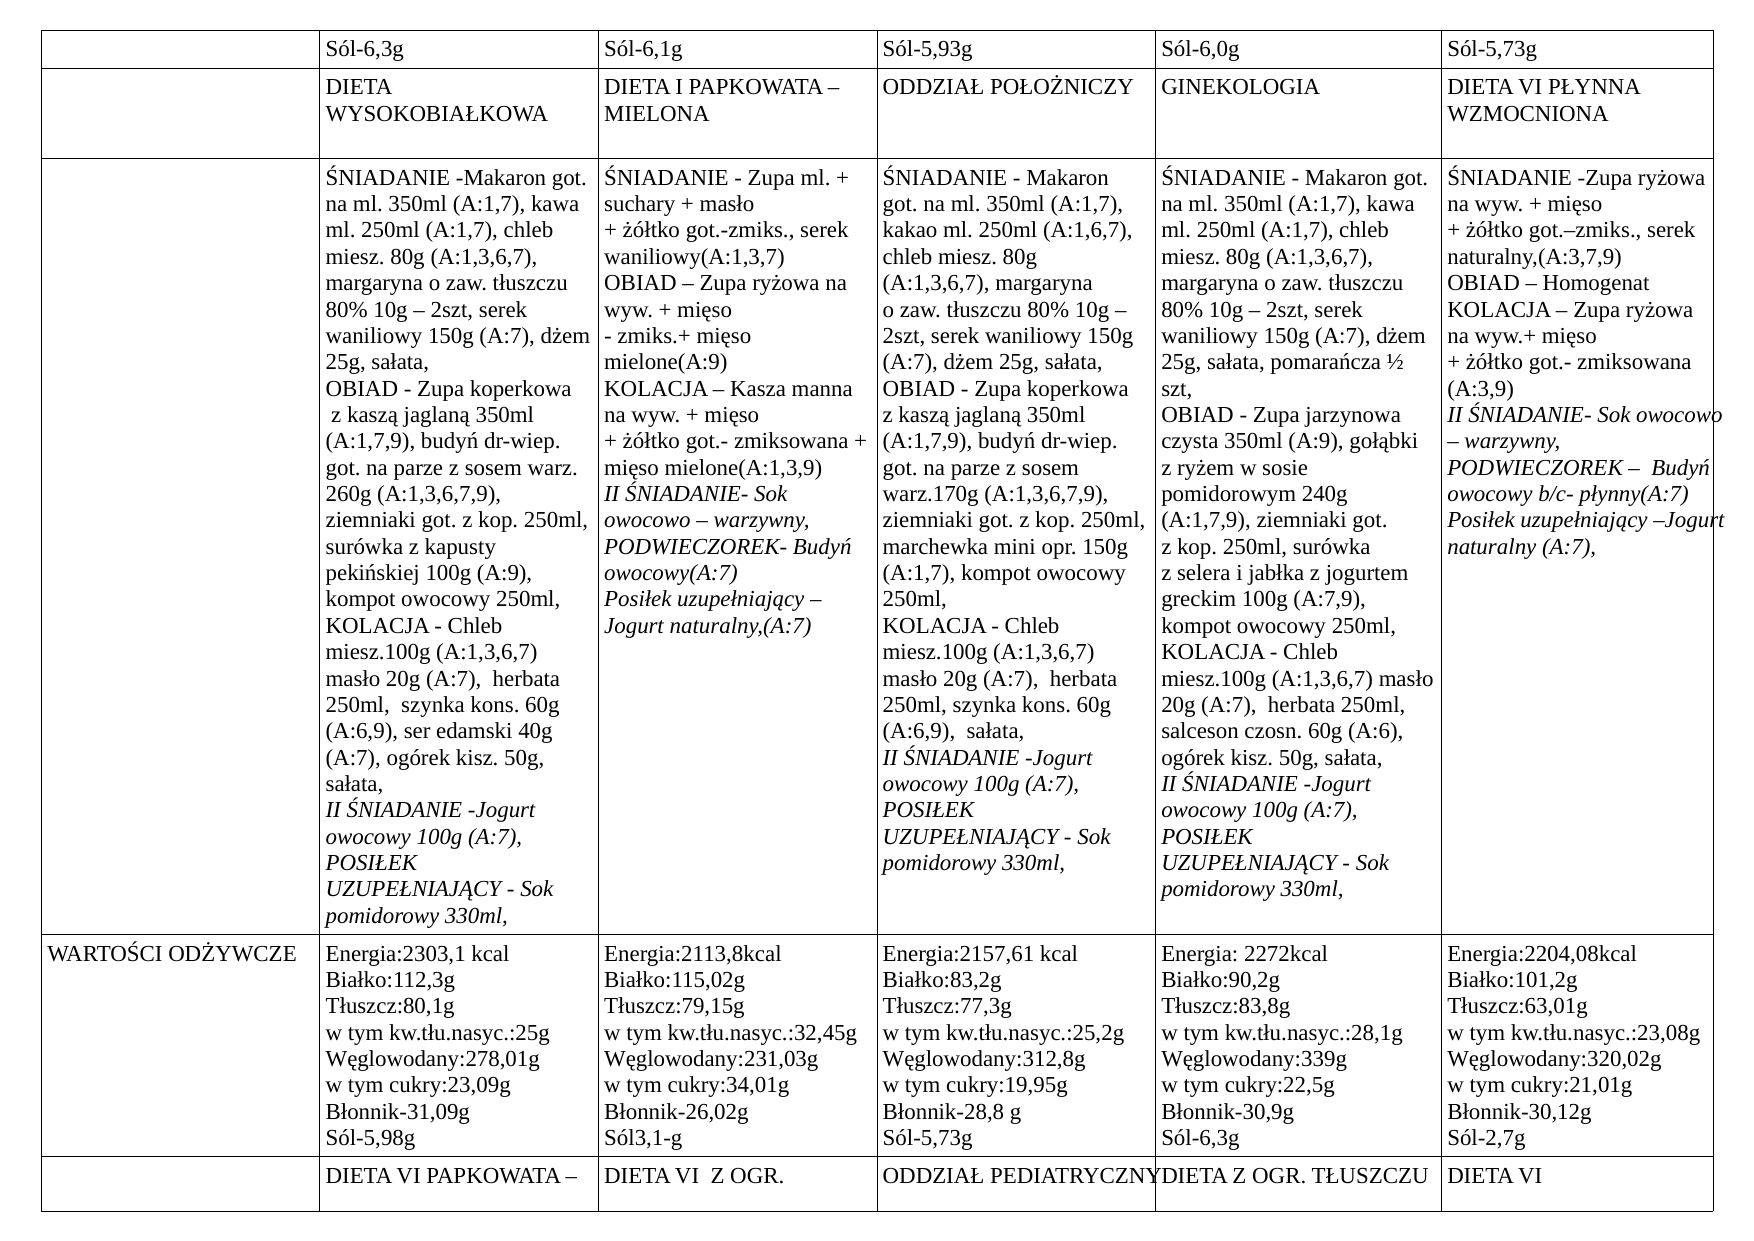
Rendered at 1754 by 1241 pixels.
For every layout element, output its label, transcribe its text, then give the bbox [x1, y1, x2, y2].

table_cell Sól-6,3g [320, 31, 598, 67]
table_cell DIETA Z OGR. TŁUSZCZU BEZMLECZNA [1156, 1157, 1441, 1211]
table_cell Sól-6,0g [1156, 31, 1441, 67]
table_cell DIETA I PAPKOWATA – MIELONA [599, 69, 877, 158]
table_cell DIETA VI [1442, 1157, 1713, 1211]
table_cell ŚNIADANIE - Makaron got. na ml. 350ml (A:1,7), kawa ml. 250ml (A:1,7), chleb miesz. 80g (A:1,3,6,7), margaryna o zaw. tłuszczu 80% 10g – 2szt, serek waniliowy 150g (A:7), dżem 25g, sałata, pomarańcza ½ szt, OBIAD - Zupa jarzynowa czysta 350ml (A:9), gołąbki z ryżem w sosie pomidorowym 240g (A:1,7,9), ziemniaki got. z kop. 250ml, surówka z selera i jabłka z jogurtem greckim 100g (A:7,9), kompot owocowy 250ml, KOLACJA - Chleb miesz.100g (A:1,3,6,7) masło 20g (A:7), herbata 250ml, salceson czosn. 60g (A:6), ogórek kisz. 50g, sałata, II ŚNIADANIE -Jogurt owocowy 100g (A:7), POSIŁEK UZUPEŁNIAJĄCY - Sok pomidorowy 330ml, [1156, 159, 1441, 934]
table_cell Energia:2157,61 kcal Białko:83,2g Tłuszcz:77,3g w tym kw.tłu.nasyc.:25,2g Węglowodany:312,8g w tym cukry:19,95g Błonnik-28,8 g Sól-5,73g [878, 935, 1155, 1156]
table_cell GINEKOLOGIA [1156, 69, 1441, 158]
table_cell Energia:2204,08kcal Białko:101,2g Tłuszcz:63,01g w tym kw.tłu.nasyc.:23,08g Węglowodany:320,02g w tym cukry:21,01g Błonnik-30,12g Sól-2,7g [1442, 935, 1713, 1156]
table_cell [42, 159, 319, 934]
table_cell ŚNIADANIE -Zupa ryżowa na wyw. + mięso + żółtko got.–zmiks., serek naturalny,(A:3,7,9) OBIAD – Homogenat KOLACJA – Zupa ryżowa na wyw.+ mięso + żółtko got.- zmiksowana (A:3,9) II ŚNIADANIE- Sok owocowo – warzywny, PODWIECZOREK – Budyń owocowy b/c- płynny(A:7) Posiłek uzupełniający –Jogurt naturalny (A:7), [1442, 159, 1713, 934]
table_cell Energia: 2272kcal Białko:90,2g Tłuszcz:83,8g w tym kw.tłu.nasyc.:28,1g Węglowodany:339g w tym cukry:22,5g Błonnik-30,9g Sól-6,3g [1156, 935, 1441, 1156]
table_cell [42, 1157, 319, 1211]
table_cell [42, 31, 319, 67]
table_cell DIETA WYSOKOBIAŁKOWA [320, 69, 598, 158]
table_cell WARTOŚCI ODŻYWCZE [42, 935, 319, 1156]
table_cell Sól-5,93g [878, 31, 1155, 67]
table_cell Sól-6,1g [599, 31, 877, 67]
table_cell ŚNIADANIE - Zupa ml. + suchary + masło + żółtko got.-zmiks., serek waniliowy(A:1,3,7) OBIAD – Zupa ryżowa na wyw. + mięso - zmiks.+ mięso mielone(A:9) KOLACJA – Kasza manna na wyw. + mięso + żółtko got.- zmiksowana + mięso mielone(A:1,3,9) II ŚNIADANIE- Sok owocowo – warzywny, PODWIECZOREK- Budyń owocowy(A:7) Posiłek uzupełniający – Jogurt naturalny,(A:7) [599, 159, 877, 934]
table_cell Sól-5,73g [1442, 31, 1713, 67]
table_cell DIETA VI PŁYNNA WZMOCNIONA [1442, 69, 1713, 158]
table_cell ŚNIADANIE - Makaron got. na ml. 350ml (A:1,7), kakao ml. 250ml (A:1,6,7), chleb miesz. 80g (A:1,3,6,7), margaryna o zaw. tłuszczu 80% 10g – 2szt, serek waniliowy 150g (A:7), dżem 25g, sałata, OBIAD - Zupa koperkowa z kaszą jaglaną 350ml (A:1,7,9), budyń dr-wiep. got. na parze z sosem warz.170g (A:1,3,6,7,9), ziemniaki got. z kop. 250ml, marchewka mini opr. 150g (A:1,7), kompot owocowy 250ml, KOLACJA - Chleb miesz.100g (A:1,3,6,7) masło 20g (A:7), herbata 250ml, szynka kons. 60g (A:6,9), sałata, II ŚNIADANIE -Jogurt owocowy 100g (A:7), POSIŁEK UZUPEŁNIAJĄCY - Sok pomidorowy 330ml, [878, 159, 1155, 934]
table_cell [42, 69, 319, 158]
table_cell ŚNIADANIE -Makaron got. na ml. 350ml (A:1,7), kawa ml. 250ml (A:1,7), chleb miesz. 80g (A:1,3,6,7), margaryna o zaw. tłuszczu 80% 10g – 2szt, serek waniliowy 150g (A:7), dżem 25g, sałata, OBIAD - Zupa koperkowa z kaszą jaglaną 350ml (A:1,7,9), budyń dr-wiep. got. na parze z sosem warz. 260g (A:1,3,6,7,9), ziemniaki got. z kop. 250ml, surówka z kapusty pekińskiej 100g (A:9), kompot owocowy 250ml, KOLACJA - Chleb miesz.100g (A:1,3,6,7) masło 20g (A:7), herbata 250ml, szynka kons. 60g (A:6,9), ser edamski 40g (A:7), ogórek kisz. 50g, sałata, II ŚNIADANIE -Jogurt owocowy 100g (A:7), POSIŁEK UZUPEŁNIAJĄCY - Sok pomidorowy 330ml, [320, 159, 598, 934]
table_cell DIETA VI PAPKOWATA – [320, 1157, 598, 1211]
table_cell DIETA VI Z OGR. [599, 1157, 877, 1211]
table_cell Energia:2303,1 kcal Białko:112,3g Tłuszcz:80,1g w tym kw.tłu.nasyc.:25g Węglowodany:278,01g w tym cukry:23,09g Błonnik-31,09g Sól-5,98g [320, 935, 598, 1156]
table_cell ODDZIAŁ PEDIATRYCZNY [878, 1157, 1155, 1211]
table_cell ODDZIAŁ POŁOŻNICZY [878, 69, 1155, 158]
table_cell Energia:2113,8kcal Białko:115,02g Tłuszcz:79,15g w tym kw.tłu.nasyc.:32,45g Węglowodany:231,03g w tym cukry:34,01g Błonnik-26,02g Sól3,1-g [599, 935, 877, 1156]
